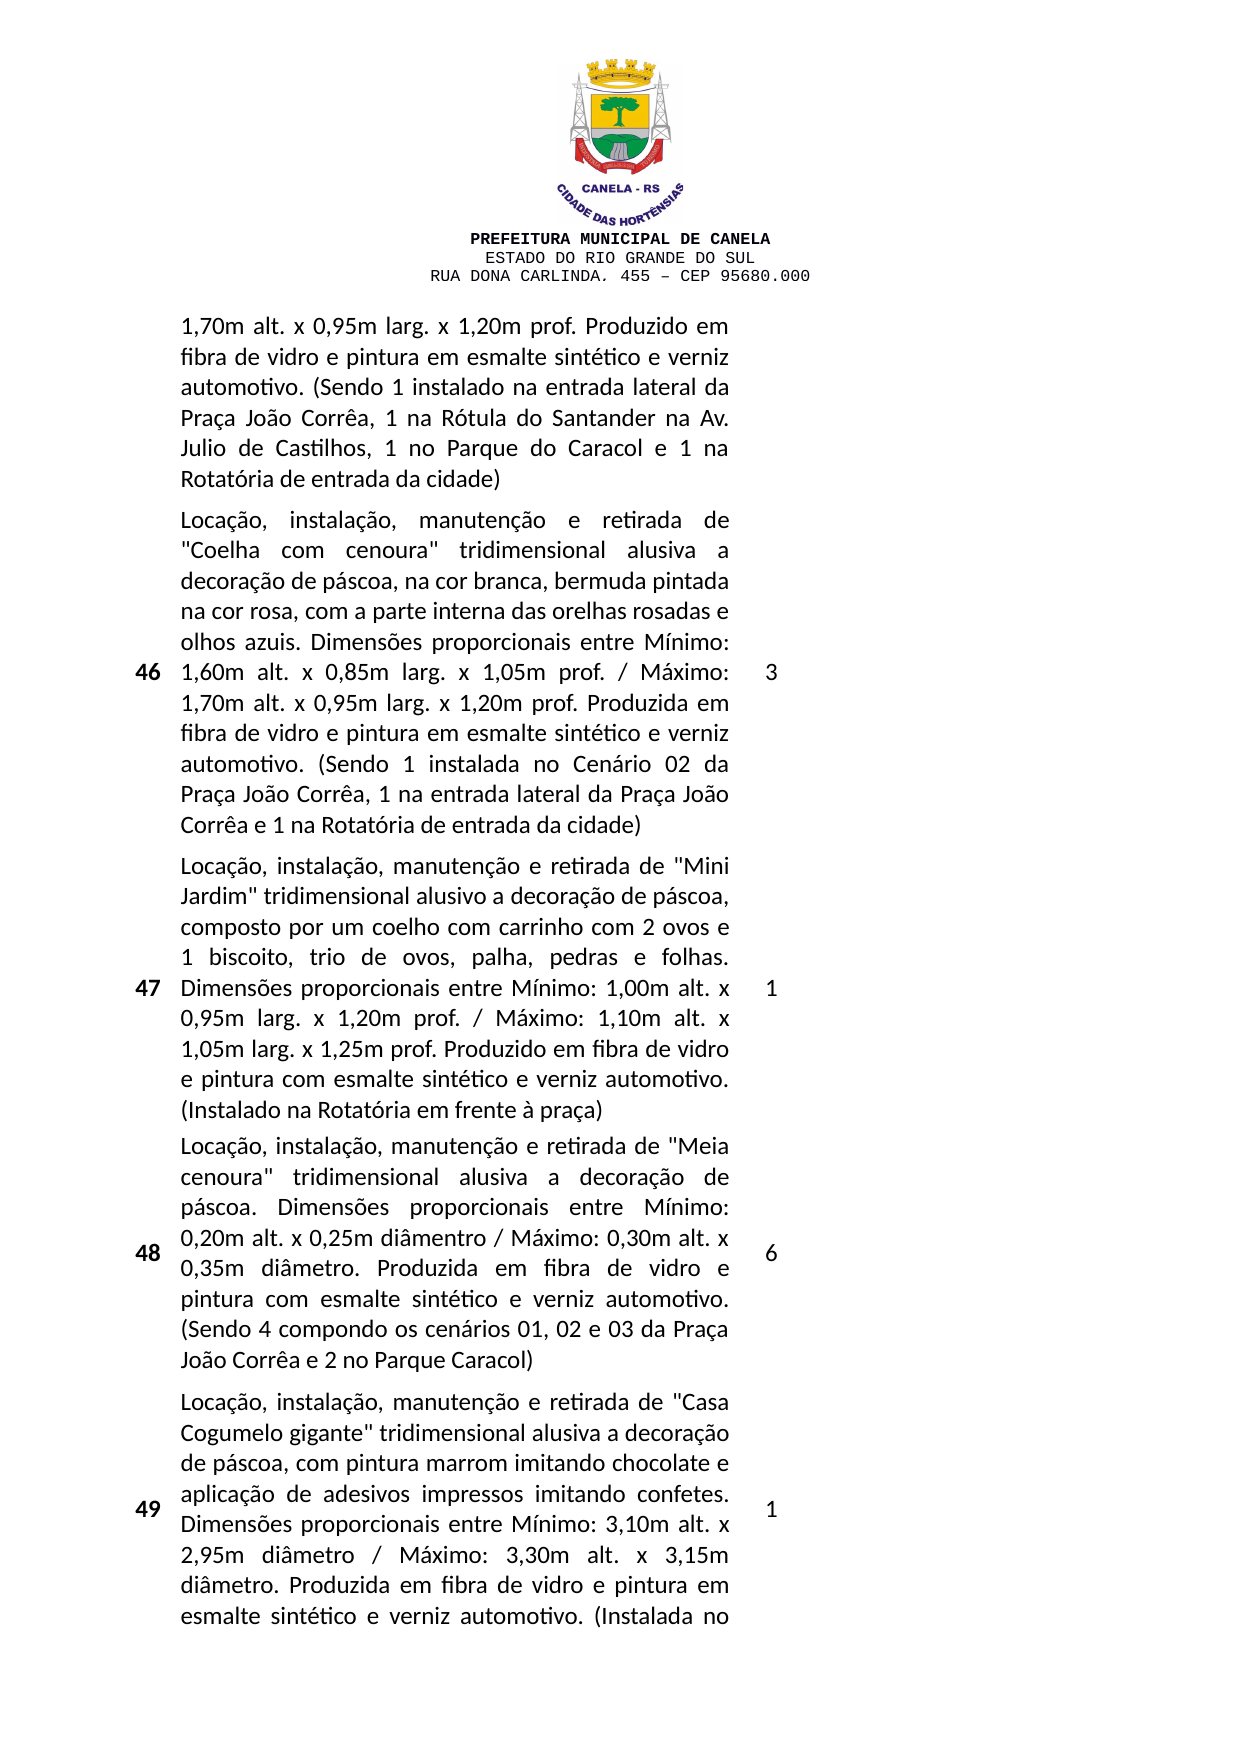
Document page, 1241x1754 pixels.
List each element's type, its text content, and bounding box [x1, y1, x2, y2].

table_cell 6 [733, 1125, 809, 1381]
table_cell [809, 310, 939, 493]
table_cell 47 [118, 850, 177, 1124]
table_cell [939, 1125, 1064, 1381]
table_cell [733, 310, 809, 493]
table_cell Locação, instalação, manutenção e retirada de "Coelha com cenoura" tridimensional alusiva a decoração de páscoa, na cor branca, bermuda pintada na cor rosa, com a parte interna das orelhas rosadas e olhos azuis. Dimensões proporcionais entre Mínimo: 1,60m alt. x 0,85m larg. x 1,05m prof. / Máximo: 1,70m alt. x 0,95m larg. x 1,20m prof. Produzida em fibra de vidro e pintura em esmalte sintético e verniz automotivo. (Sendo 1 instalada no Cenário 02 da Praça João Corrêa, 1 na entrada lateral da Praça João Corrêa e 1 na Rotatória de entrada da cidade) [177, 494, 733, 850]
table_cell [939, 1381, 1064, 1636]
table_cell [939, 310, 1064, 493]
table_cell 3 [733, 494, 809, 850]
table_cell 1 [733, 850, 809, 1124]
table_cell 1,70m alt. x 0,95m larg. x 1,20m prof. Produzido em fibra de vidro e pintura em esmalte sintético e verniz automotivo. (Sendo 1 instalado na entrada lateral da Praça João Corrêa, 1 na Rótula do Santander na Av. Julio de Castilhos, 1 no Parque do Caracol e 1 na Rotatória de entrada da cidade) [177, 310, 733, 493]
table_cell [809, 1125, 939, 1381]
table_cell Locação, instalação, manutenção e retirada de "Casa Cogumelo gigante" tridimensional alusiva a decoração de páscoa, com pintura marrom imitando chocolate e aplicação de adesivos impressos imitando confetes. Dimensões proporcionais entre Mínimo: 3,10m alt. x 2,95m diâmetro / Máximo: 3,30m alt. x 3,15m diâmetro. Produzida em fibra de vidro e pintura em esmalte sintético e verniz automotivo. (Instalada no [177, 1381, 733, 1636]
table_cell Locação, instalação, manutenção e retirada de "Mini Jardim" tridimensional alusivo a decoração de páscoa, composto por um coelho com carrinho com 2 ovos e 1 biscoito, trio de ovos, palha, pedras e folhas. Dimensões proporcionais entre Mínimo: 1,00m alt. x 0,95m larg. x 1,20m prof. / Máximo: 1,10m alt. x 1,05m larg. x 1,25m prof. Produzido em fibra de vidro e pintura com esmalte sintético e verniz automotivo. (Instalado na Rotatória em frente à praça) [177, 850, 733, 1124]
table_cell [809, 494, 939, 850]
table_cell [809, 1381, 939, 1636]
table_cell Locação, instalação, manutenção e retirada de "Meia cenoura" tridimensional alusiva a decoração de páscoa. Dimensões proporcionais entre Mínimo: 0,20m alt. x 0,25m diâmentro / Máximo: 0,30m alt. x 0,35m diâmetro. Produzida em fibra de vidro e pintura com esmalte sintético e verniz automotivo. (Sendo 4 compondo os cenários 01, 02 e 03 da Praça João Corrêa e 2 no Parque Caracol) [177, 1125, 733, 1381]
table_cell [809, 850, 939, 1124]
table_cell [118, 310, 177, 493]
table_cell [939, 494, 1064, 850]
table_cell 48 [118, 1125, 177, 1381]
table_cell 46 [118, 494, 177, 850]
table_cell 1 [733, 1381, 809, 1636]
table_cell 49 [118, 1381, 177, 1636]
picture [557, 59, 684, 226]
table_cell [939, 850, 1064, 1124]
